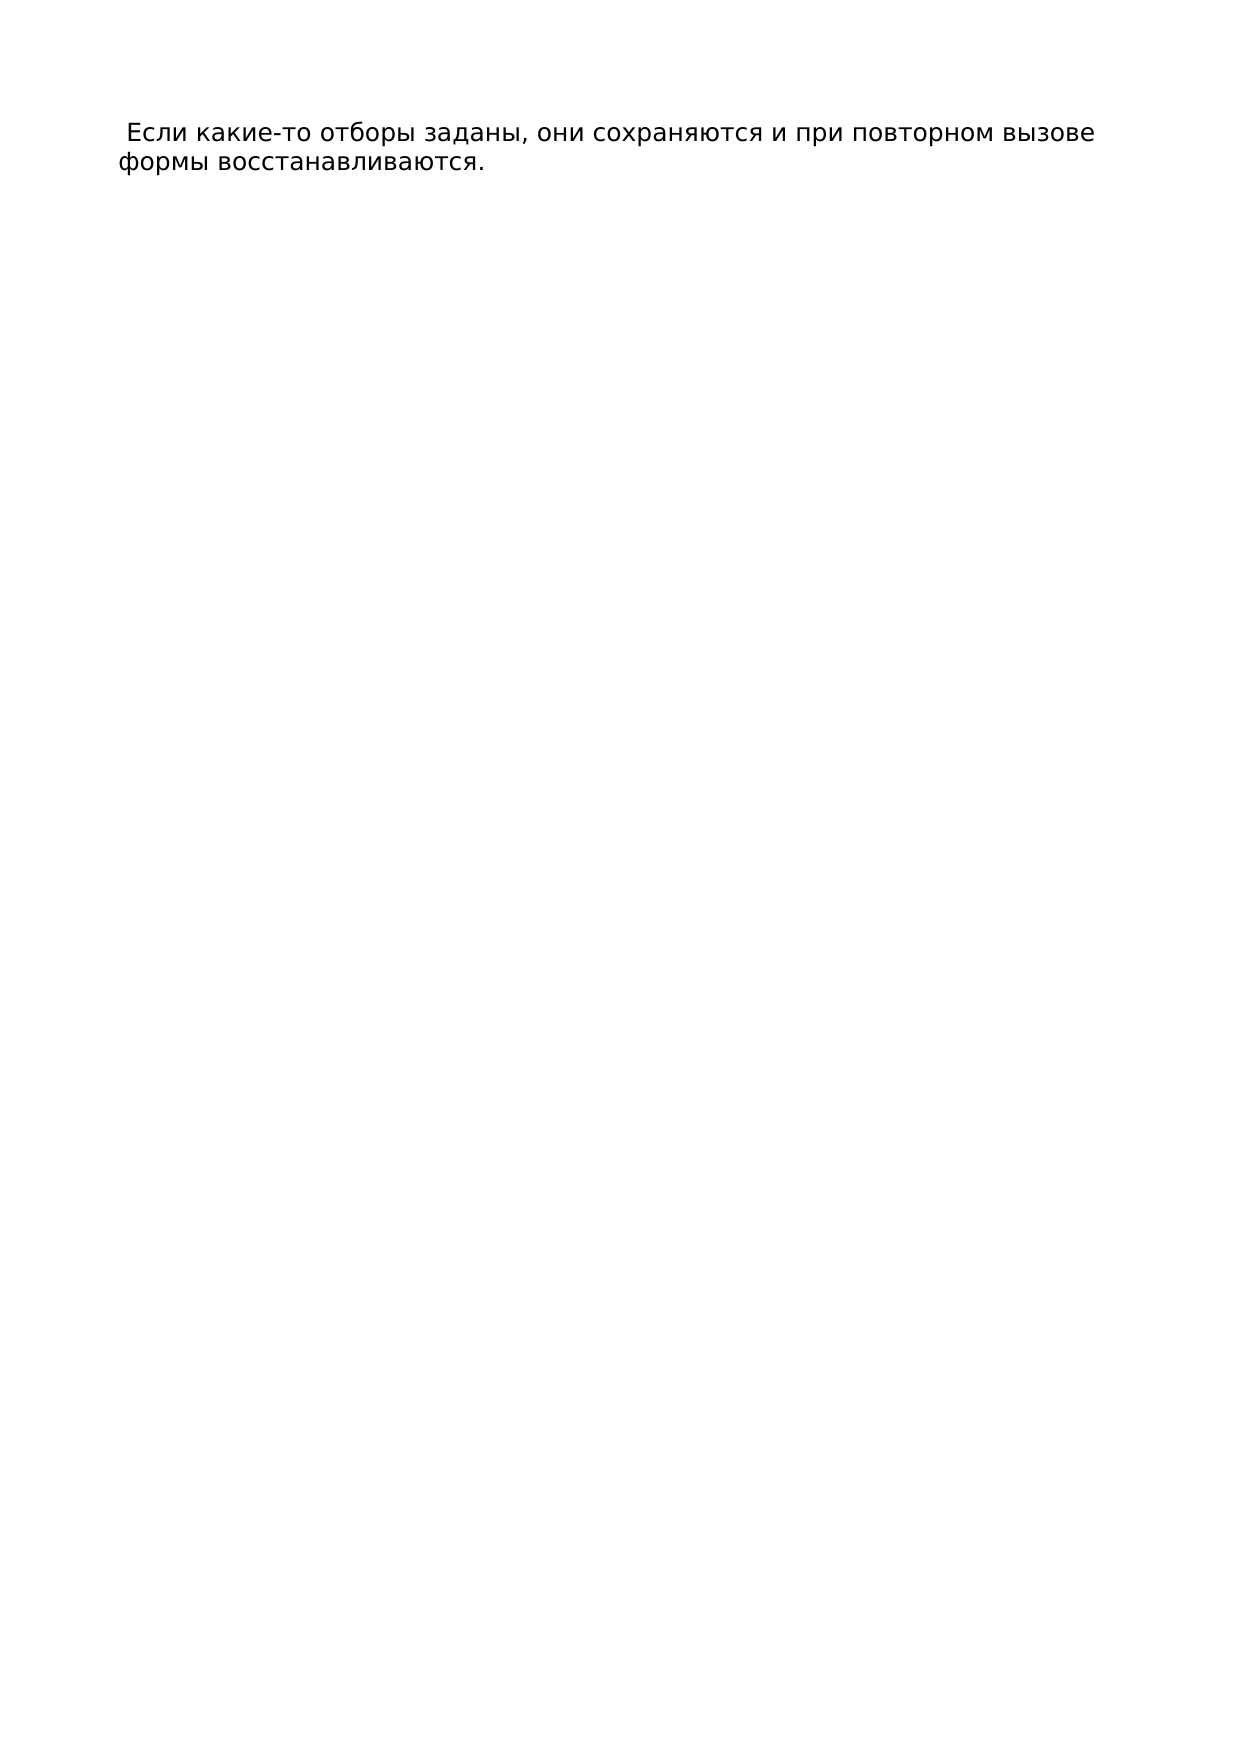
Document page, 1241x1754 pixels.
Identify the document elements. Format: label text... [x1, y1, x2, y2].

text Если какие-то отборы заданы, они сохраняются и при повторном вызове формы восстанавливаются. [118, 118, 1122, 176]
